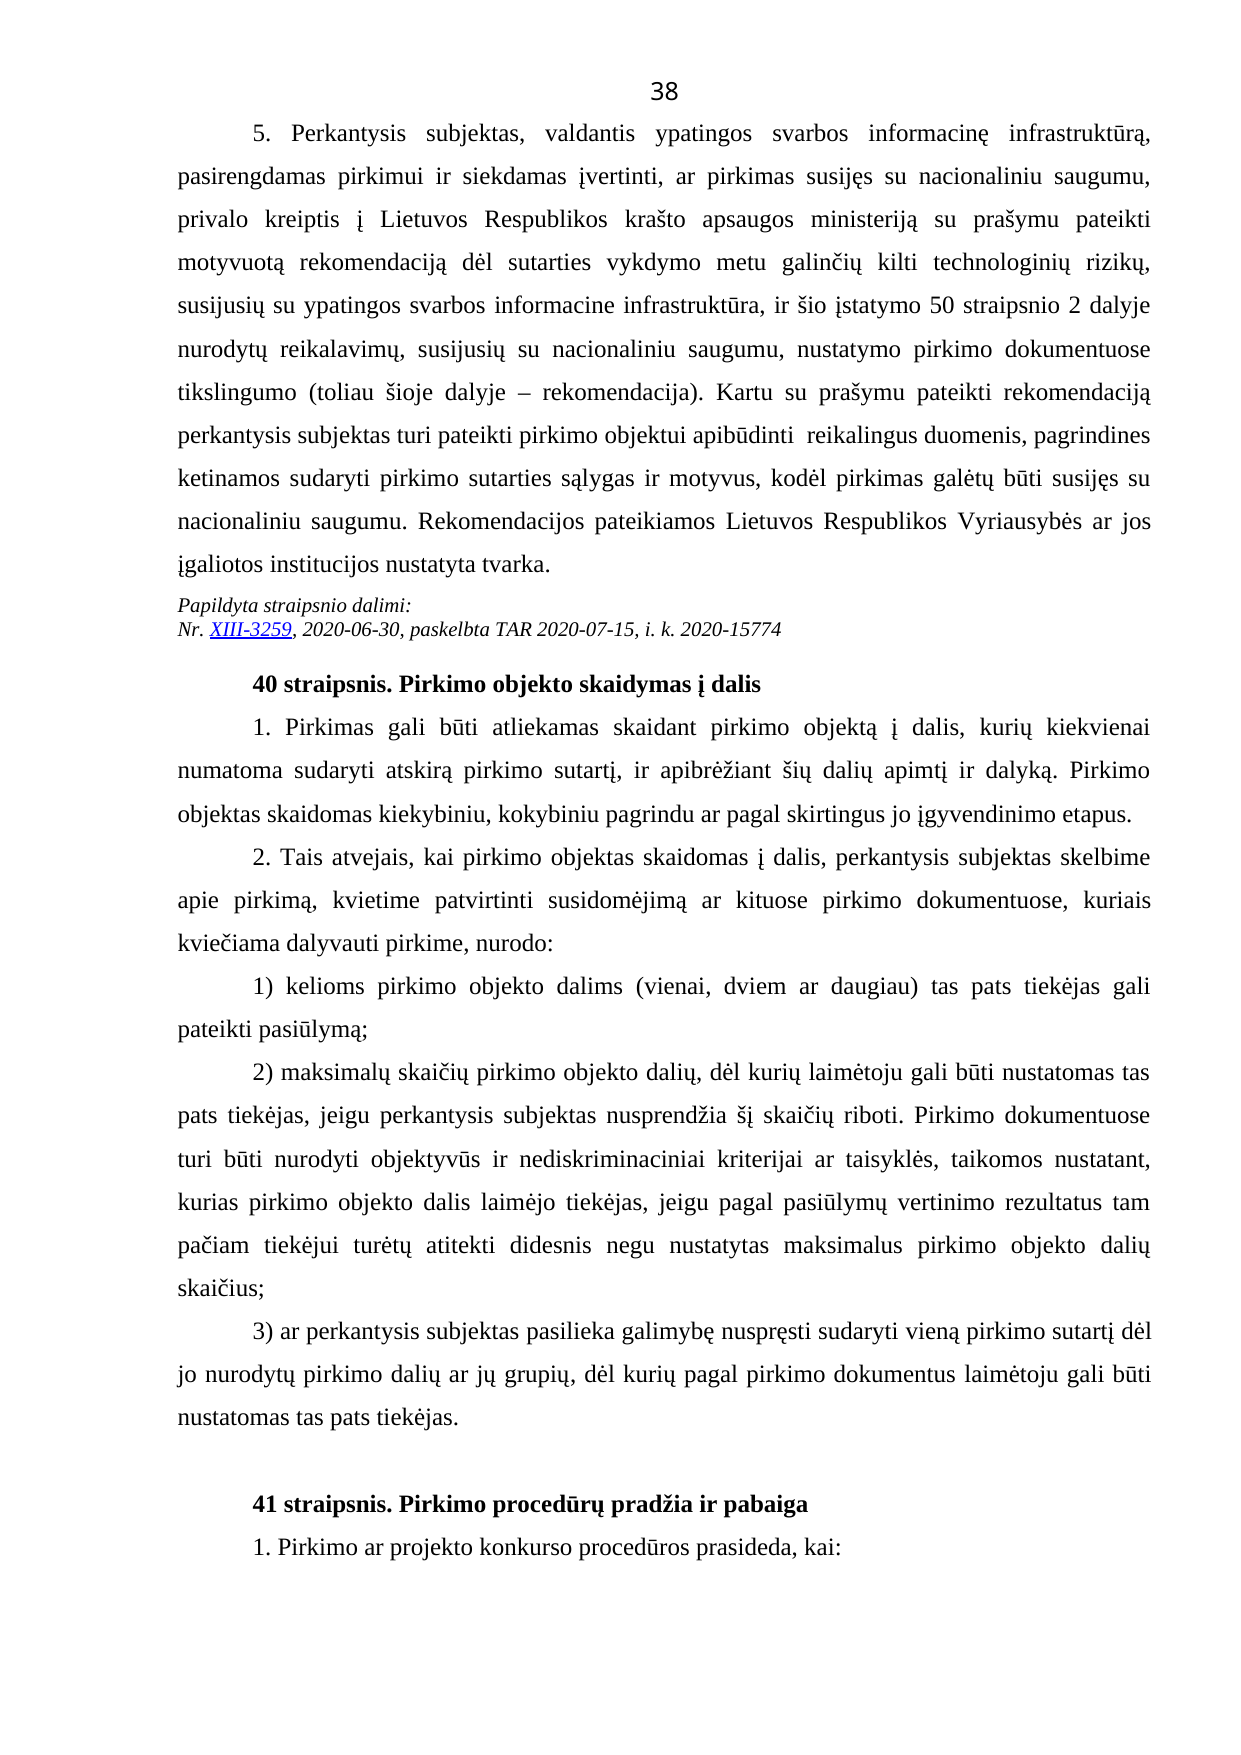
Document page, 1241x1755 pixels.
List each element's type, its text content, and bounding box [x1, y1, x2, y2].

text 2. Tais atvejais, kai pirkimo objektas skaidomas į dalis, perkantysis subjektas skelbime apie pirkimą, kvietime patvirtinti susidomėjimą ar kituose pirkimo dokumentuose, kuriais kviečiama dalyvauti pirkime, nurodo: [177, 842, 1152, 957]
text Papildyta straipsnio dalimi: [177, 592, 1152, 617]
text 5. Perkantysis subjektas, valdantis ypatingos svarbos informacinę infrastruktūrą, pasirengdamas pirkimui ir siekdamas įvertinti, ar pirkimas susijęs su nacionaliniu saugumu, privalo kreiptis į Lietuvos Respublikos krašto apsaugos ministeriją su prašymu pateikti motyvuotą rekomendaciją dėl sutarties vykdymo metu galinčių kilti technologinių rizikų, susijusių su ypatingos svarbos informacine infrastruktūra, ir šio įstatymo 50 straipsnio 2 dalyje nurodytų reikalavimų, susijusių su nacionaliniu saugumu, nustatymo pirkimo dokumentuose tikslingumo (toliau šioje dalyje – rekomendacija). Kartu su prašymu pateikti rekomendaciją perkantysis subjektas turi pateikti pirkimo objektui apibūdinti reikalingus duomenis, pagrindines ketinamos sudaryti pirkimo sutarties sąlygas ir motyvus, kodėl pirkimas galėtų būti susijęs su nacionaliniu saugumu. Rekomendacijos pateikiamos Lietuvos Respublikos Vyriausybės ar jos įgaliotos institucijos nustatyta tvarka. [177, 118, 1152, 578]
text Nr. XIII-3259, 2020-06-30, paskelbta TAR 2020-07-15, i. k. 2020-15774 [177, 617, 1152, 641]
text 1. Pirkimas gali būti atliekamas skaidant pirkimo objektą į dalis, kurių kiekvienai numatoma sudaryti atskirą pirkimo sutartį, ir apibrėžiant šių dalių apimtį ir dalyką. Pirkimo objektas skaidomas kiekybiniu, kokybiniu pagrindu ar pagal skirtingus jo įgyvendinimo etapus. [177, 712, 1152, 827]
text 2) maksimalų skaičių pirkimo objekto dalių, dėl kurių laimėtoju gali būti nustatomas tas pats tiekėjas, jeigu perkantysis subjektas nusprendžia šį skaičių riboti. Pirkimo dokumentuose turi būti nurodyti objektyvūs ir nediskriminaciniai kriterijai ar taisyklės, taikomos nustatant, kurias pirkimo objekto dalis laimėjo tiekėjas, jeigu pagal pasiūlymų vertinimo rezultatus tam pačiam tiekėjui turėtų atitekti didesnis negu nustatytas maksimalus pirkimo objekto dalių skaičius; [177, 1057, 1152, 1302]
text 40 straipsnis. Pirkimo objekto skaidymas į dalis [177, 669, 1152, 698]
text 3) ar perkantysis subjektas pasilieka galimybę nuspręsti sudaryti vieną pirkimo sutartį dėl jo nurodytų pirkimo dalių ar jų grupių, dėl kurių pagal pirkimo dokumentus laimėtoju gali būti nustatomas tas pats tiekėjas. [177, 1316, 1152, 1431]
subtitle 1. Pirkimo ar projekto konkurso procedūros prasideda, kai: [177, 1532, 1152, 1561]
text 1) kelioms pirkimo objekto dalims (vienai, dviem ar daugiau) tas pats tiekėjas gali pateikti pasiūlymą; [177, 971, 1152, 1043]
text 41 straipsnis. Pirkimo procedūrų pradžia ir pabaiga [177, 1489, 1152, 1517]
